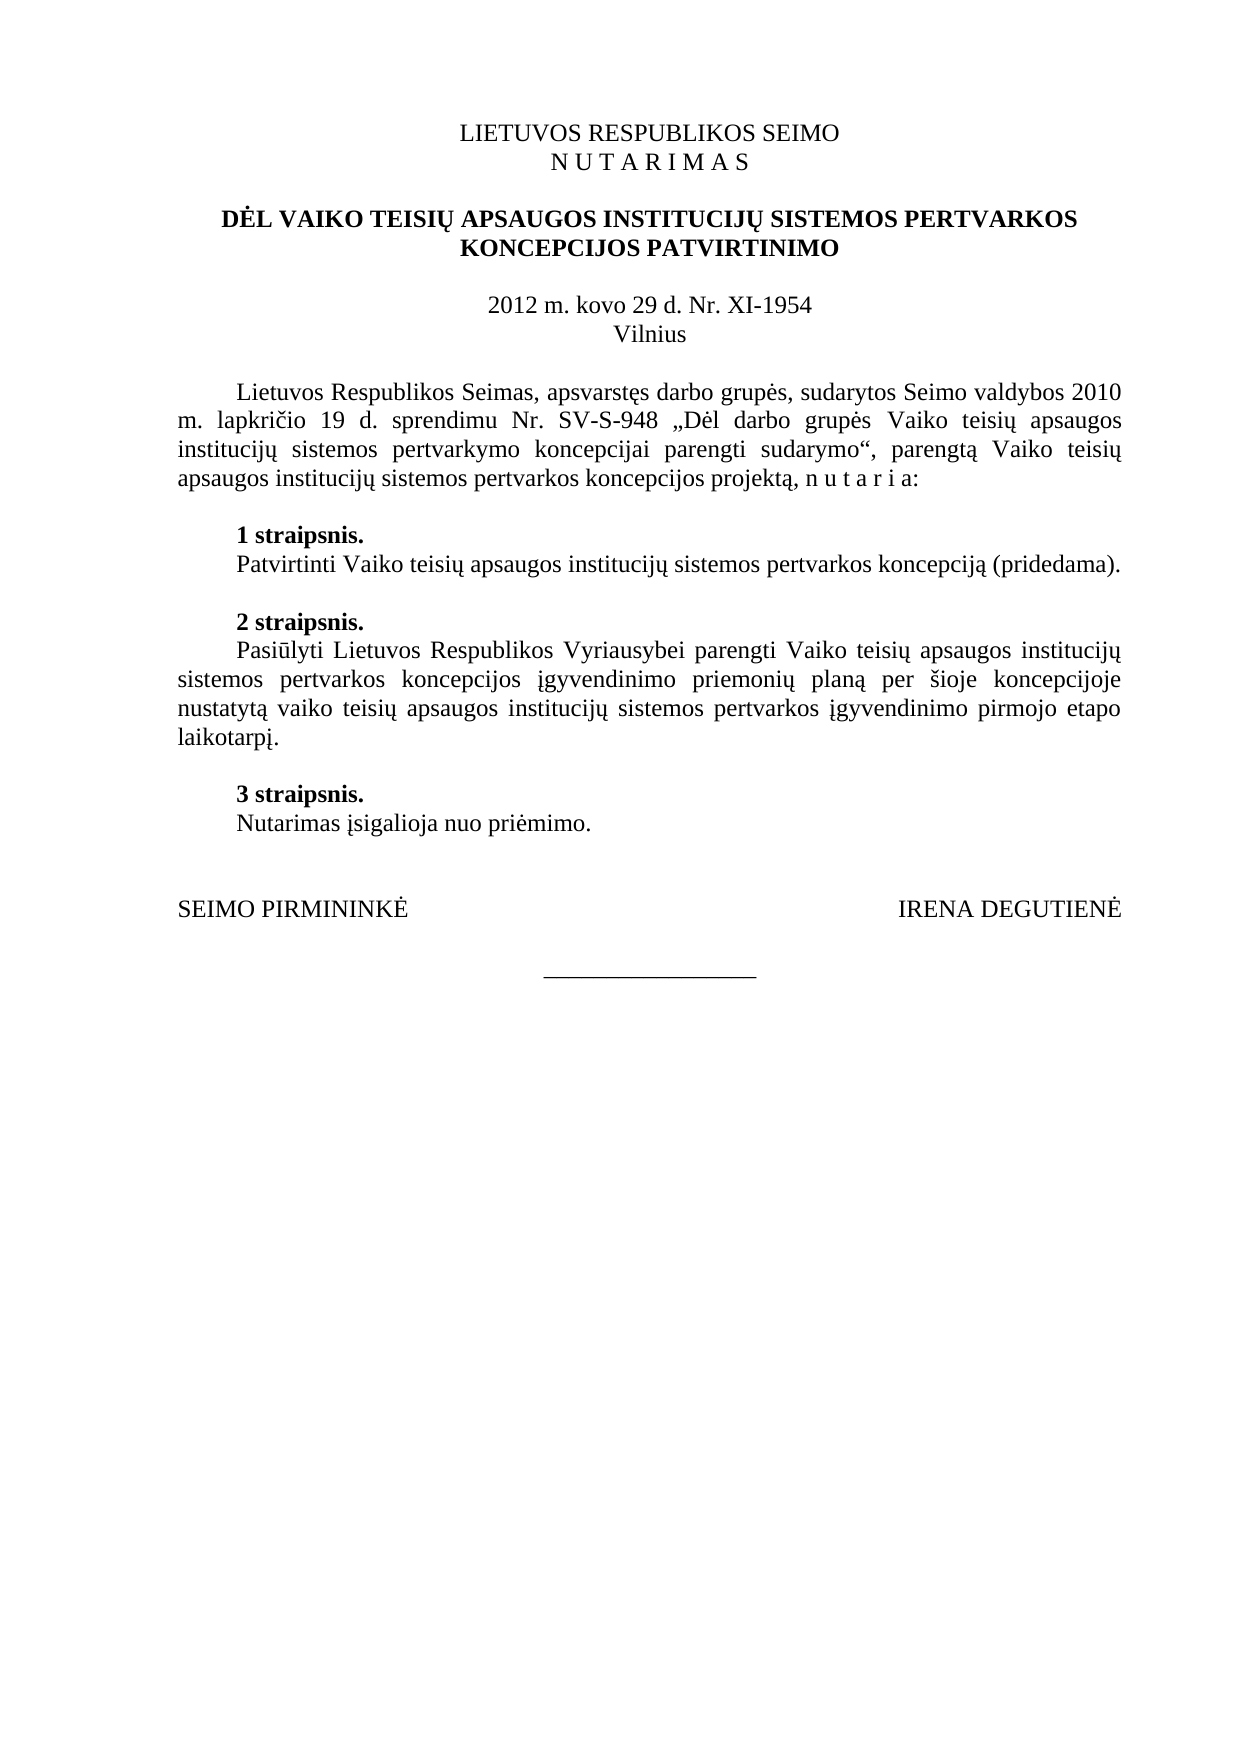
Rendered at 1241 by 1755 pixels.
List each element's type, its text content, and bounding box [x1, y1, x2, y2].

text 2 straipsnis. [177, 607, 1122, 636]
text Lietuvos Respublikos Seimas, apsvarstęs darbo grupės, sudarytos Seimo valdybos 2010 m. lapkričio 19 d. sprendimu Nr. SV-S-948 „Dėl darbo grupės vaiko teisių apsaugos institucijų sistemos pertvarkymo koncepcijai parengti sudarymo“, parengtą Vaiko teisių apsaugos institucijų sistemos pertvarkos koncepcijos projektą, n u t a r i a: [177, 377, 1122, 492]
text Nutarimas įsigalioja nuo priėmimo. [177, 808, 1122, 837]
text SEIMO PIRMININKĖ IRENA DEGUTIENĖ [177, 894, 1122, 923]
text LIETUVOS RESPUBLIKOS SEIMO [177, 118, 1122, 147]
text DĖL VAIKO TEISIŲ APSAUGOS INSTITUCIJŲ SISTEMOS PERTVARKOS KONCEPCIJOS PATVIRTINIMO [177, 204, 1122, 262]
text _________________ [177, 952, 1122, 981]
text 1 straipsnis. [177, 521, 1122, 549]
text Vilnius [177, 319, 1122, 348]
text Pasiūlyti Lietuvos Respublikos Vyriausybei parengti Vaiko teisių apsaugos institucijų sistemos pertvarkos koncepcijos įgyvendinimo priemonių planą per šioje koncepcijoje nustatytą vaiko teisių apsaugos institucijų sistemos pertvarkos įgyvendinimo pirmojo etapo laikotarpį. [177, 636, 1122, 751]
text 3 straipsnis. [177, 779, 1122, 808]
text N U T A R I M A S [177, 147, 1122, 176]
text Patvirtinti Vaiko teisių apsaugos institucijų sistemos pertvarkos koncepciją (pridedama). [177, 549, 1122, 578]
text 2012 m. kovo 29 d. Nr. XI-1954 [177, 291, 1122, 319]
